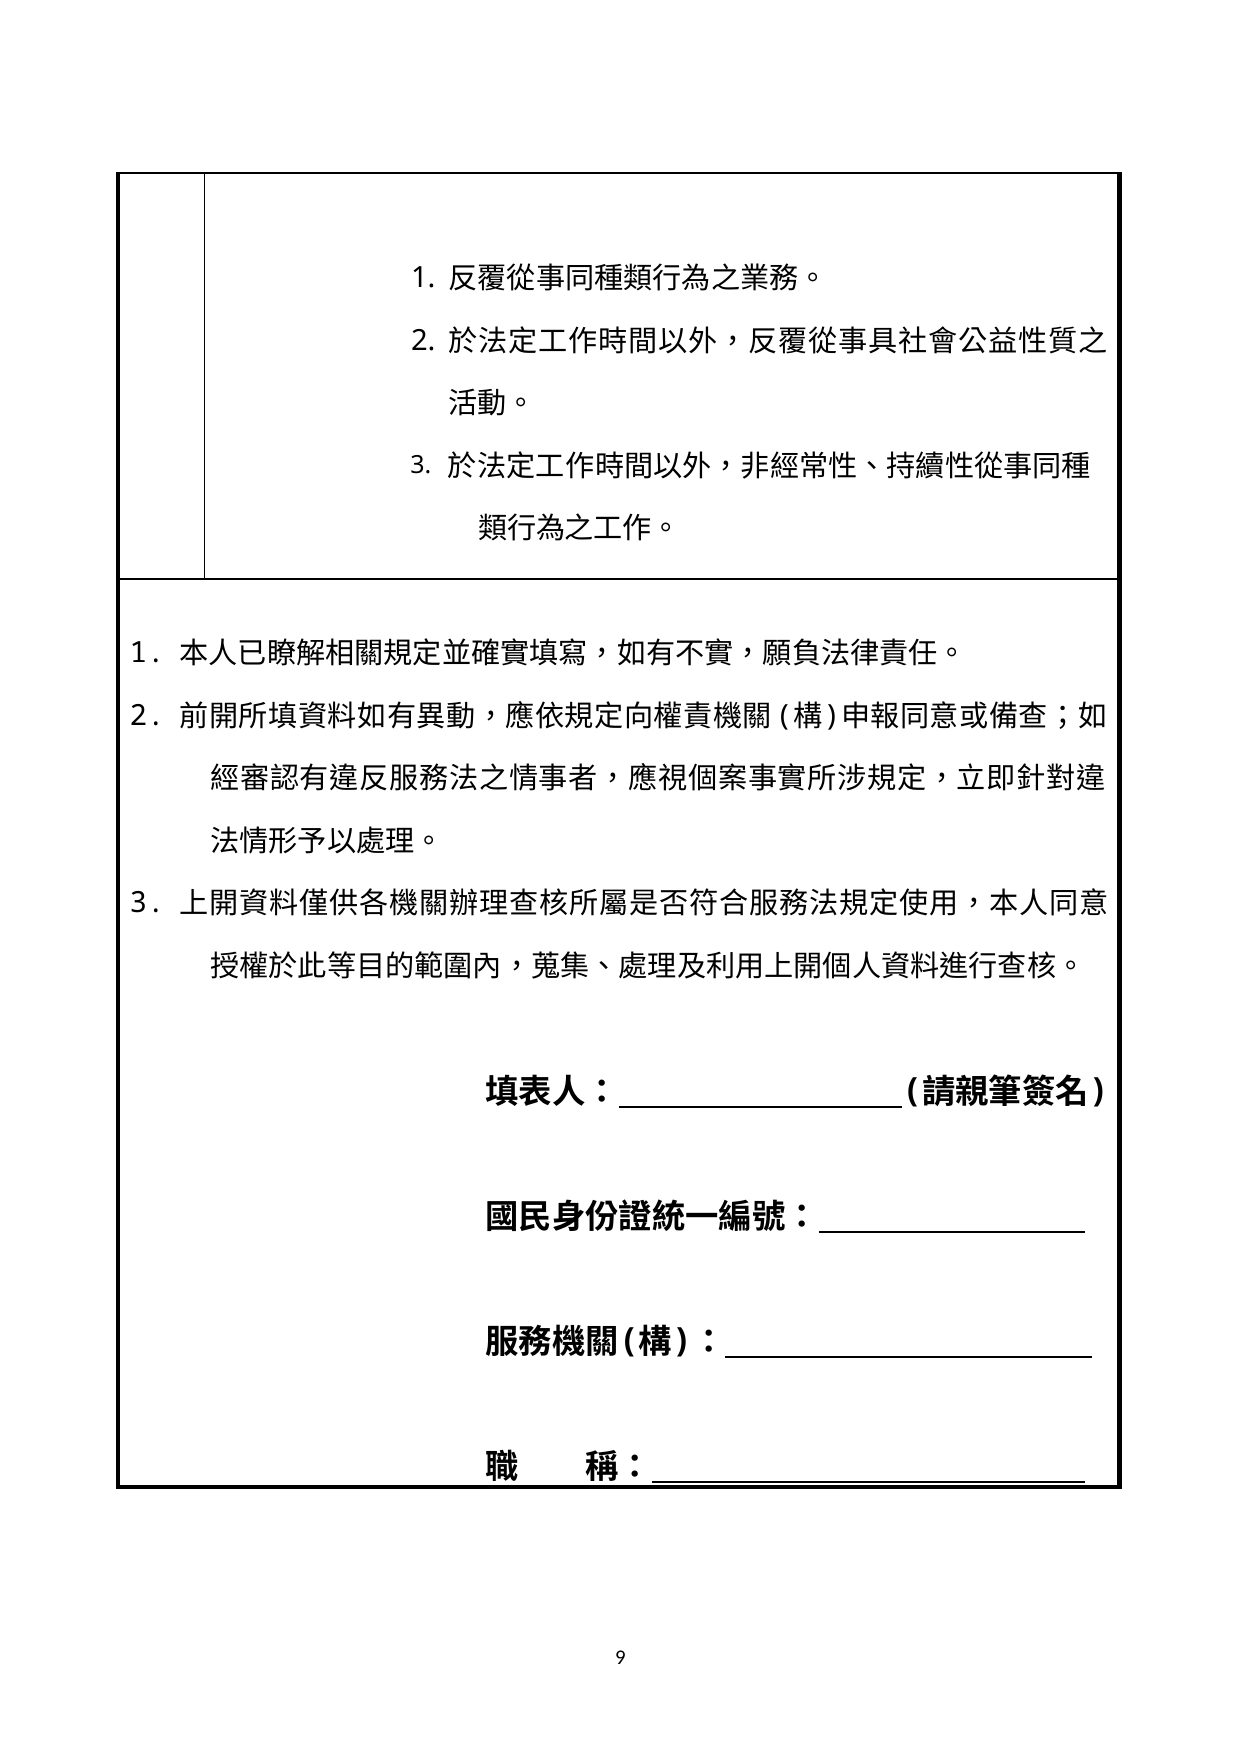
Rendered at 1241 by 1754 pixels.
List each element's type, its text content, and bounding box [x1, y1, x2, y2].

table_cell 7-1：有無兼任檢查項目4、5、6以外之其他業務？ □無 □有，業務內容 〈請續答第7-2題，並請依序回答〉 7-2：請說明上述兼任其他業務之詳細情形 期間：自 年 月 日至 年 月 日 工作時間： (每週/每月時數) 有無報酬：□有 □無 如為不定期或以承接個案方式等情形，無法填具前開(1)、(2)、(3)欄位時，請概要描述您所兼任其他業務的情形： 說明 — 本項目所稱「兼任其他業務」，包括下列業務或工作： 反覆從事同種類行為之業務。 於法定工作時間以外，反覆從事具社會公益性質之活動。 於法定工作時間以外，非經常性、持續性從事同種類行為之工作。 [205, 174, 1117, 578]
table_cell [120, 174, 204, 578]
table_cell 本人已瞭解相關規定並確實填寫，如有不實，願負法律責任。 前開所填資料如有異動，應依規定向權責機關(構)申報同意或備查；如經審認有違反服務法之情事者，應視個案事實所涉規定，立即針對違法情形予以處理。 上開資料僅供各機關辦理查核所屬是否符合服務法規定使用，本人同意授權於此等目的範圍內，蒐集、處理及利用上開個人資料進行查核。 填表人： (請親筆簽名) 國民身份證統一編號： 服務機關(構)： 職 稱： [120, 580, 1117, 1484]
